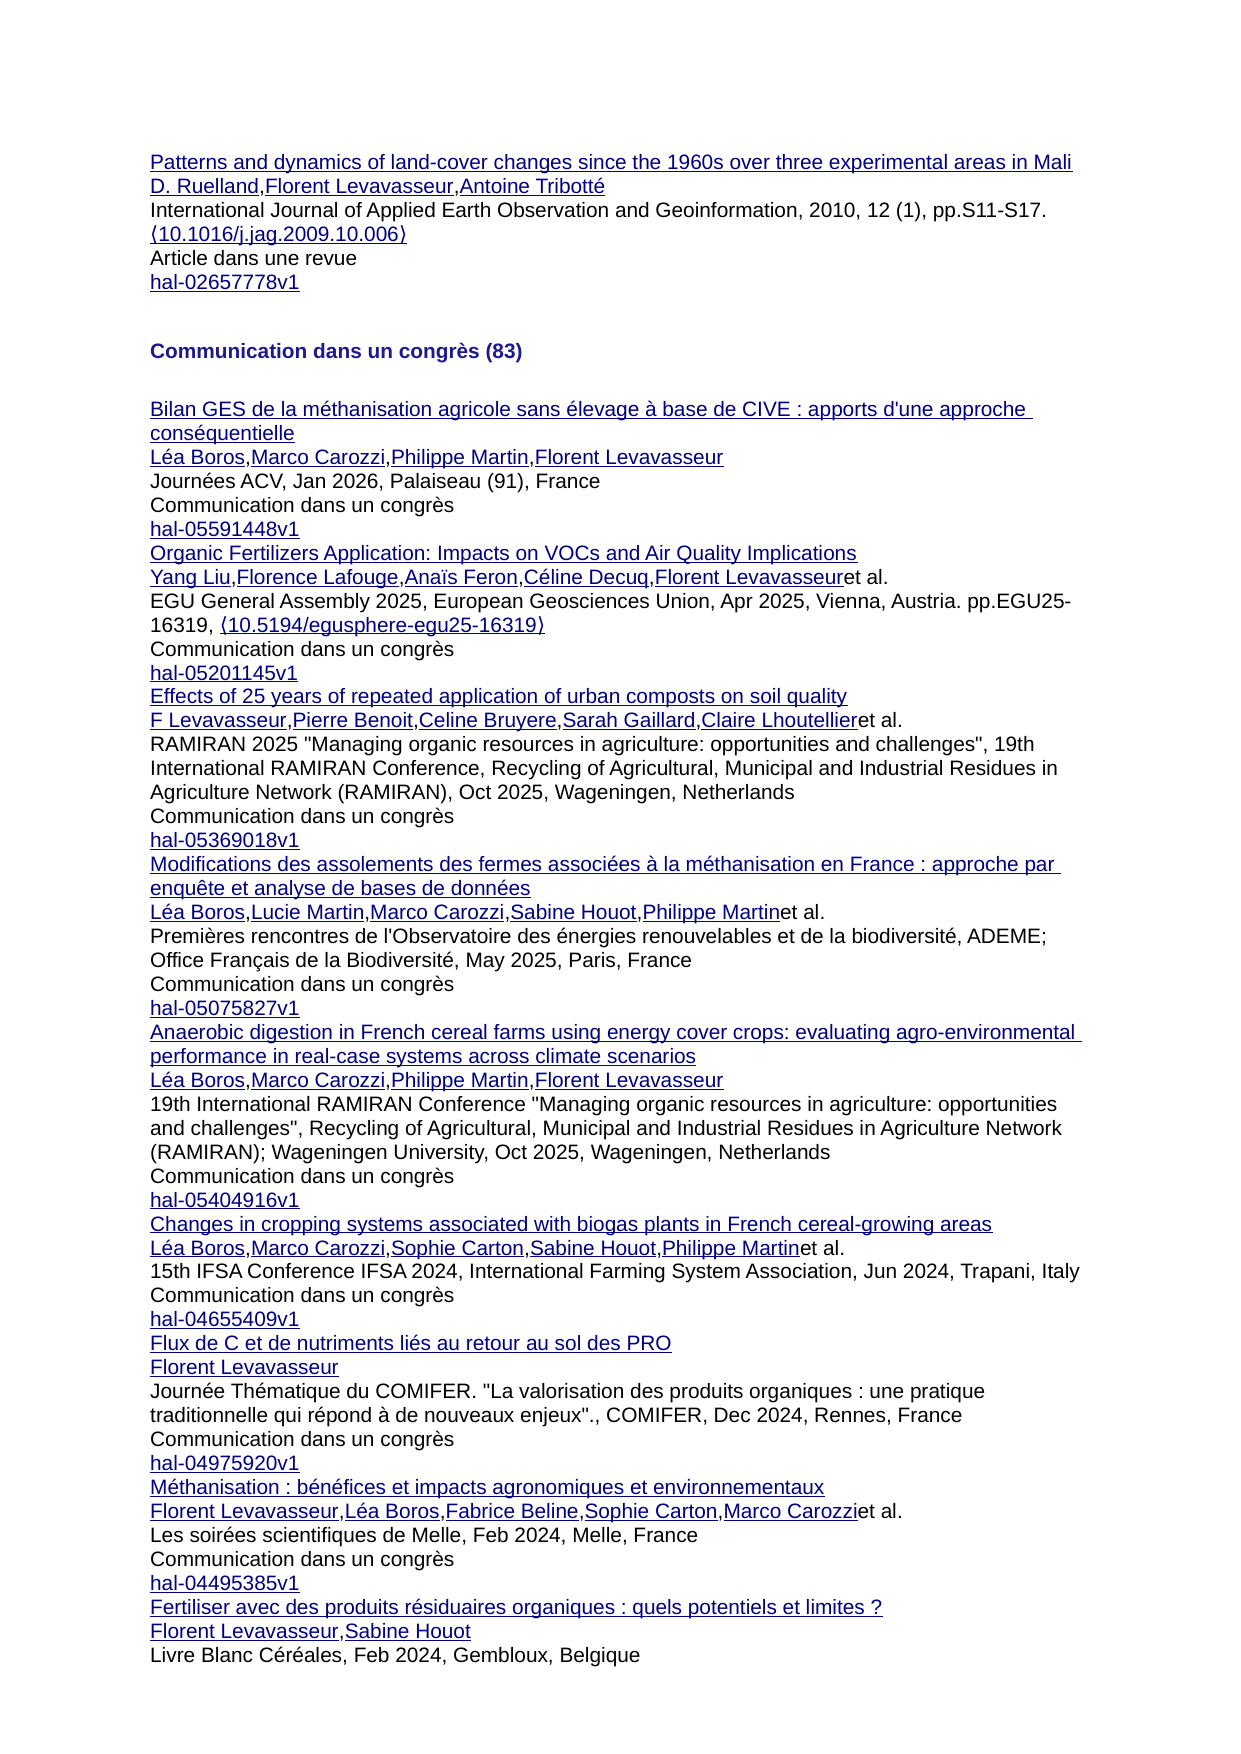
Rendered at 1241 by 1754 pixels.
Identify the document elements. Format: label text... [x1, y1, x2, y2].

table_header Bilan GES de la méthanisation agricole sans élevage à base de CIVE : apports d'une approche conséquentielle Léa Boros,Marco Carozzi,Philippe Martin,Florent Levavasseur Journées ACV, Jan 2026, Palaiseau (91), France Communication dans un congrès hal-05591448v1 [150, 397, 1090, 541]
subtitle Communication dans un congrès (83) [150, 338, 1090, 362]
table_cell Organic Fertilizers Application: Impacts on VOCs and Air Quality Implications Yang Liu,Florence Lafouge,Anaïs Feron,Céline Decuq,Florent Levavasseuret al. EGU General Assembly 2025, European Geosciences Union, Apr 2025, Vienna, Austria. pp.EGU25-16319, ⟨10.5194/egusphere-egu25-16319⟩ Communication dans un congrès hal-05201145v1 [150, 541, 1090, 684]
table_cell Changes in cropping systems associated with biogas plants in French cereal-growing areas Léa Boros,Marco Carozzi,Sophie Carton,Sabine Houot,Philippe Martinet al. 15th IFSA Conference IFSA 2024, International Farming System Association, Jun 2024, Trapani, Italy Communication dans un congrès hal-04655409v1 [150, 1211, 1090, 1331]
table_cell Fertiliser avec des produits résiduaires organiques : quels potentiels et limites ? Florent Levavasseur,Sabine Houot Livre Blanc Céréales, Feb 2024, Gembloux, Belgique [150, 1595, 1090, 1667]
table_cell Effects of 25 years of repeated application of urban composts on soil quality F Levavasseur,Pierre Benoit,Celine Bruyere,Sarah Gaillard,Claire Lhoutellieret al. RAMIRAN 2025 "Managing organic resources in agriculture: opportunities and challenges", 19th International RAMIRAN Conference, Recycling of Agricultural, Municipal and Industrial Residues in Agriculture Network (RAMIRAN), Oct 2025, Wageningen, Netherlands Communication dans un congrès hal-05369018v1 [150, 684, 1090, 852]
table_cell Méthanisation : bénéfices et impacts agronomiques et environnementaux Florent Levavasseur,Léa Boros,Fabrice Beline,Sophie Carton,Marco Carozziet al. Les soirées scientifiques de Melle, Feb 2024, Melle, France Communication dans un congrès hal-04495385v1 [150, 1475, 1090, 1595]
table_cell Patterns and dynamics of land-cover changes since the 1960s over three experimental areas in Mali D. Ruelland,Florent Levavasseur,Antoine Tribotté International Journal of Applied Earth Observation and Geoinformation, 2010, 12 (1), pp.S11-S17. ⟨10.1016/j.jag.2009.10.006⟩ Article dans une revue hal-02657778v1 [150, 150, 1090, 294]
table_cell Anaerobic digestion in French cereal farms using energy cover crops: evaluating agro-environmental performance in real-case systems across climate scenarios Léa Boros,Marco Carozzi,Philippe Martin,Florent Levavasseur 19th International RAMIRAN Conference "Managing organic resources in agriculture: opportunities and challenges", Recycling of Agricultural, Municipal and Industrial Residues in Agriculture Network (RAMIRAN); Wageningen University, Oct 2025, Wageningen, Netherlands Communication dans un congrès hal-05404916v1 [150, 1020, 1090, 1211]
table_cell Flux de C et de nutriments liés au retour au sol des PRO Florent Levavasseur Journée Thématique du COMIFER. "La valorisation des produits organiques : une pratique traditionnelle qui répond à de nouveaux enjeux"., COMIFER, Dec 2024, Rennes, France Communication dans un congrès hal-04975920v1 [150, 1331, 1090, 1475]
table_cell Modifications des assolements des fermes associées à la méthanisation en France : approche par enquête et analyse de bases de données Léa Boros,Lucie Martin,Marco Carozzi,Sabine Houot,Philippe Martinet al. Premières rencontres de l'Observatoire des énergies renouvelables et de la biodiversité, ADEME; Office Français de la Biodiversité, May 2025, Paris, France Communication dans un congrès hal-05075827v1 [150, 852, 1090, 1020]
